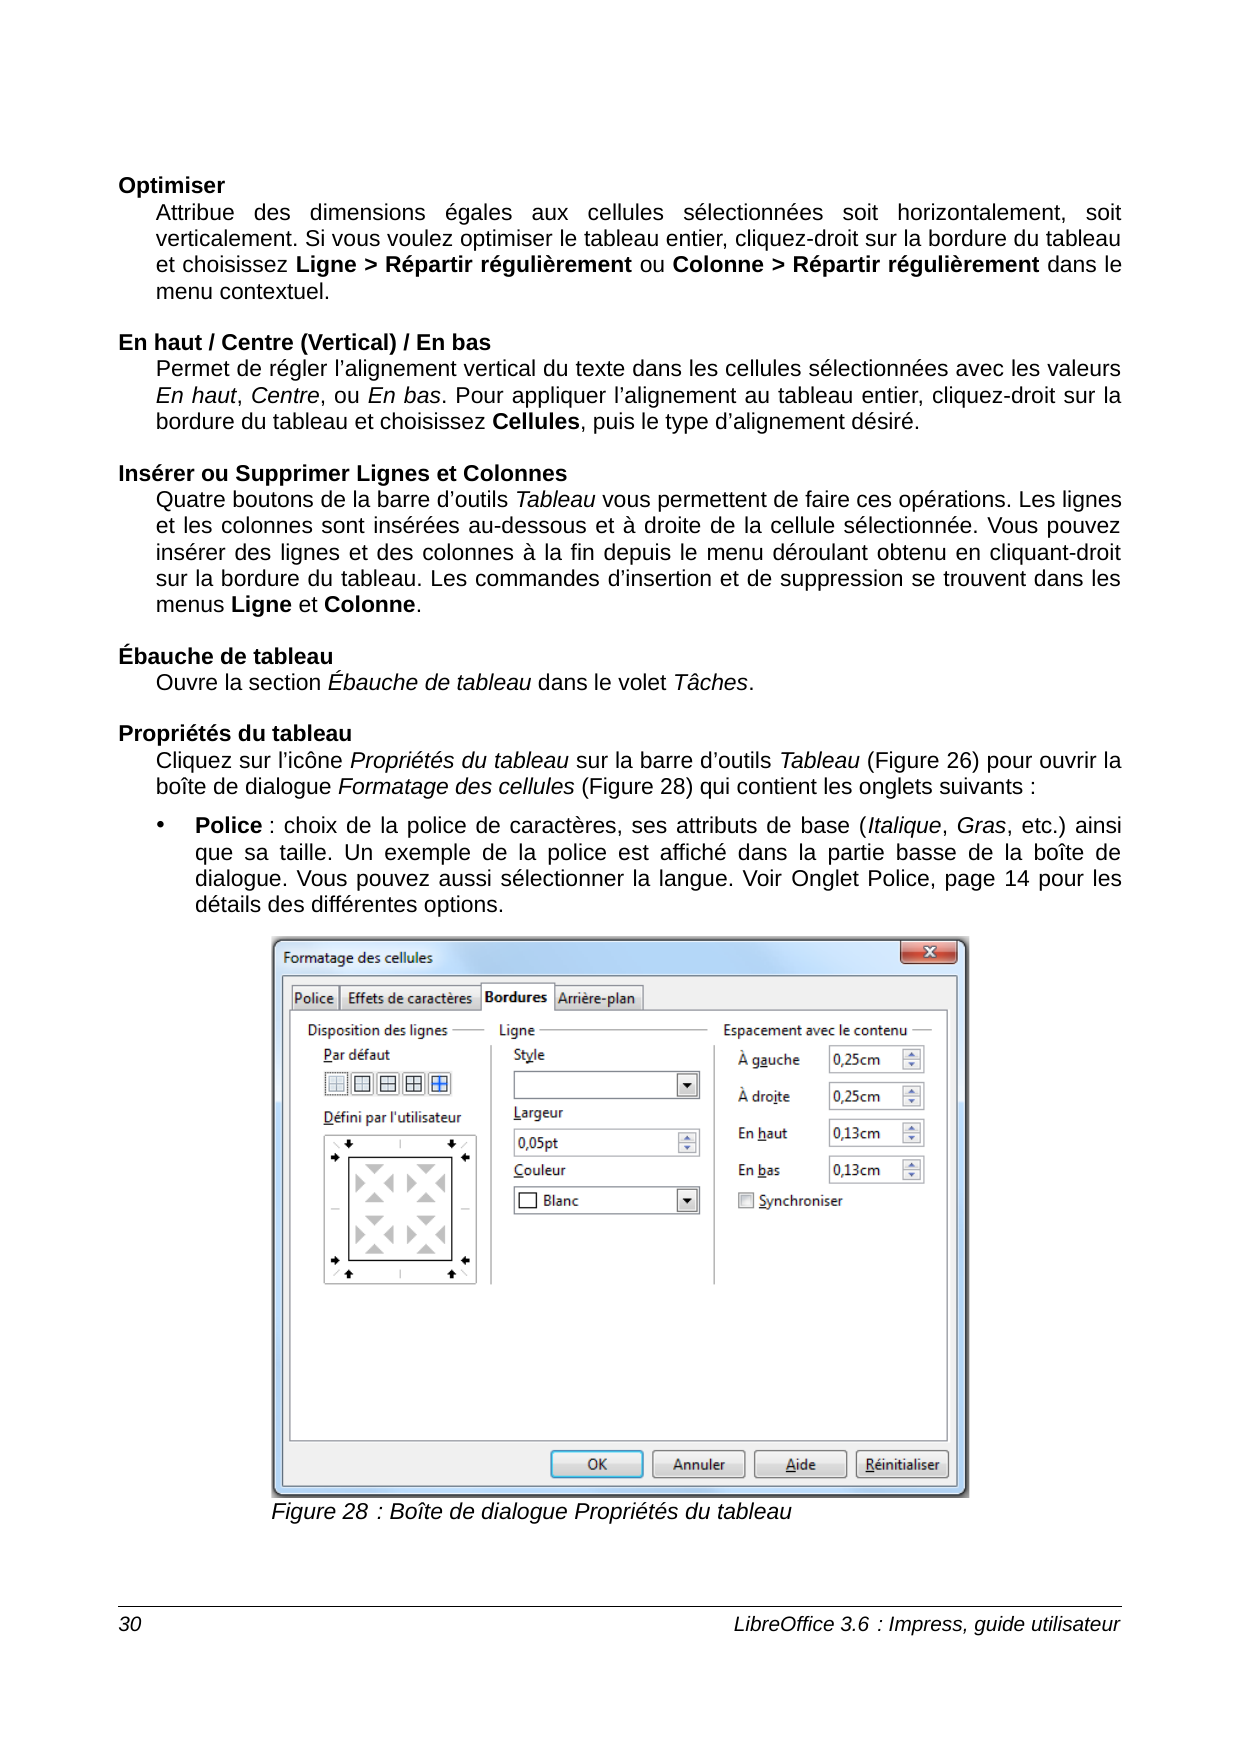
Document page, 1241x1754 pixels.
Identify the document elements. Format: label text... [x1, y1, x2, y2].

list Police : choix de la police de caractères, ses attributs de base (Italique, Gras, etc.) ainsi que sa taille. Un exemple de la police est affiché dans la partie basse de la boîte de dialogue. Vous pouvez aussi sélectionner la langue. Voir Onglet Police, page 15 pour les détails des différentes options. [156, 812, 1122, 918]
text Ébauche de tableau [118, 643, 1122, 669]
text Propriétés du tableau [118, 720, 1122, 747]
text Optimiser [118, 172, 1122, 199]
text Cliquez sur l’icône Propriétés du tableau sur la barre d’outils Tableau (Figure 26) pour ouvrir la boîte de dialogue Formatage des cellules (Figure 28) qui contient les onglets suivants : [156, 747, 1122, 799]
text Quatre boutons de la barre d’outils Tableau vous permettent de faire ces opérations. Les lignes et les colonnes sont insérées au-dessous et à droite de la cellule sélectionnée. Vous pouvez insérer des lignes et des colonnes à la fin depuis le menu déroulant obtenu en cliquant-droit sur la bordure du tableau. Les commandes d’insertion et de suppression se trouvent dans les menus Ligne et Colonne. [156, 486, 1122, 618]
text Attribue des dimensions égales aux cellules sélectionnées soit horizontalement, soit verticalement. Si vous voulez optimiser le tableau entier, cliquez-droit sur la bordure du tableau et choisissez Ligne > Répartir régulièrement ou Colonne > Répartir régulièrement dans le menu contextuel. [156, 199, 1122, 304]
text Permet de régler l’alignement vertical du texte dans les cellules sélectionnées avec les valeurs En haut, Centre, ou En bas. Pour appliquer l’alignement au tableau entier, cliquez-droit sur la bordure du tableau et choisissez Cellules, puis le type d’alignement désiré. [156, 355, 1122, 434]
text Figure 28 : Boîte de dialogue Propriétés du tableau [271, 1498, 969, 1524]
picture [271, 936, 970, 1498]
text En haut / Centre (Vertical) / En bas [118, 329, 1122, 355]
text Ouvre la section Ébauche de tableau dans le volet Tâches. [156, 669, 1122, 695]
text Insérer ou Supprimer Lignes et Colonnes [118, 459, 1122, 486]
